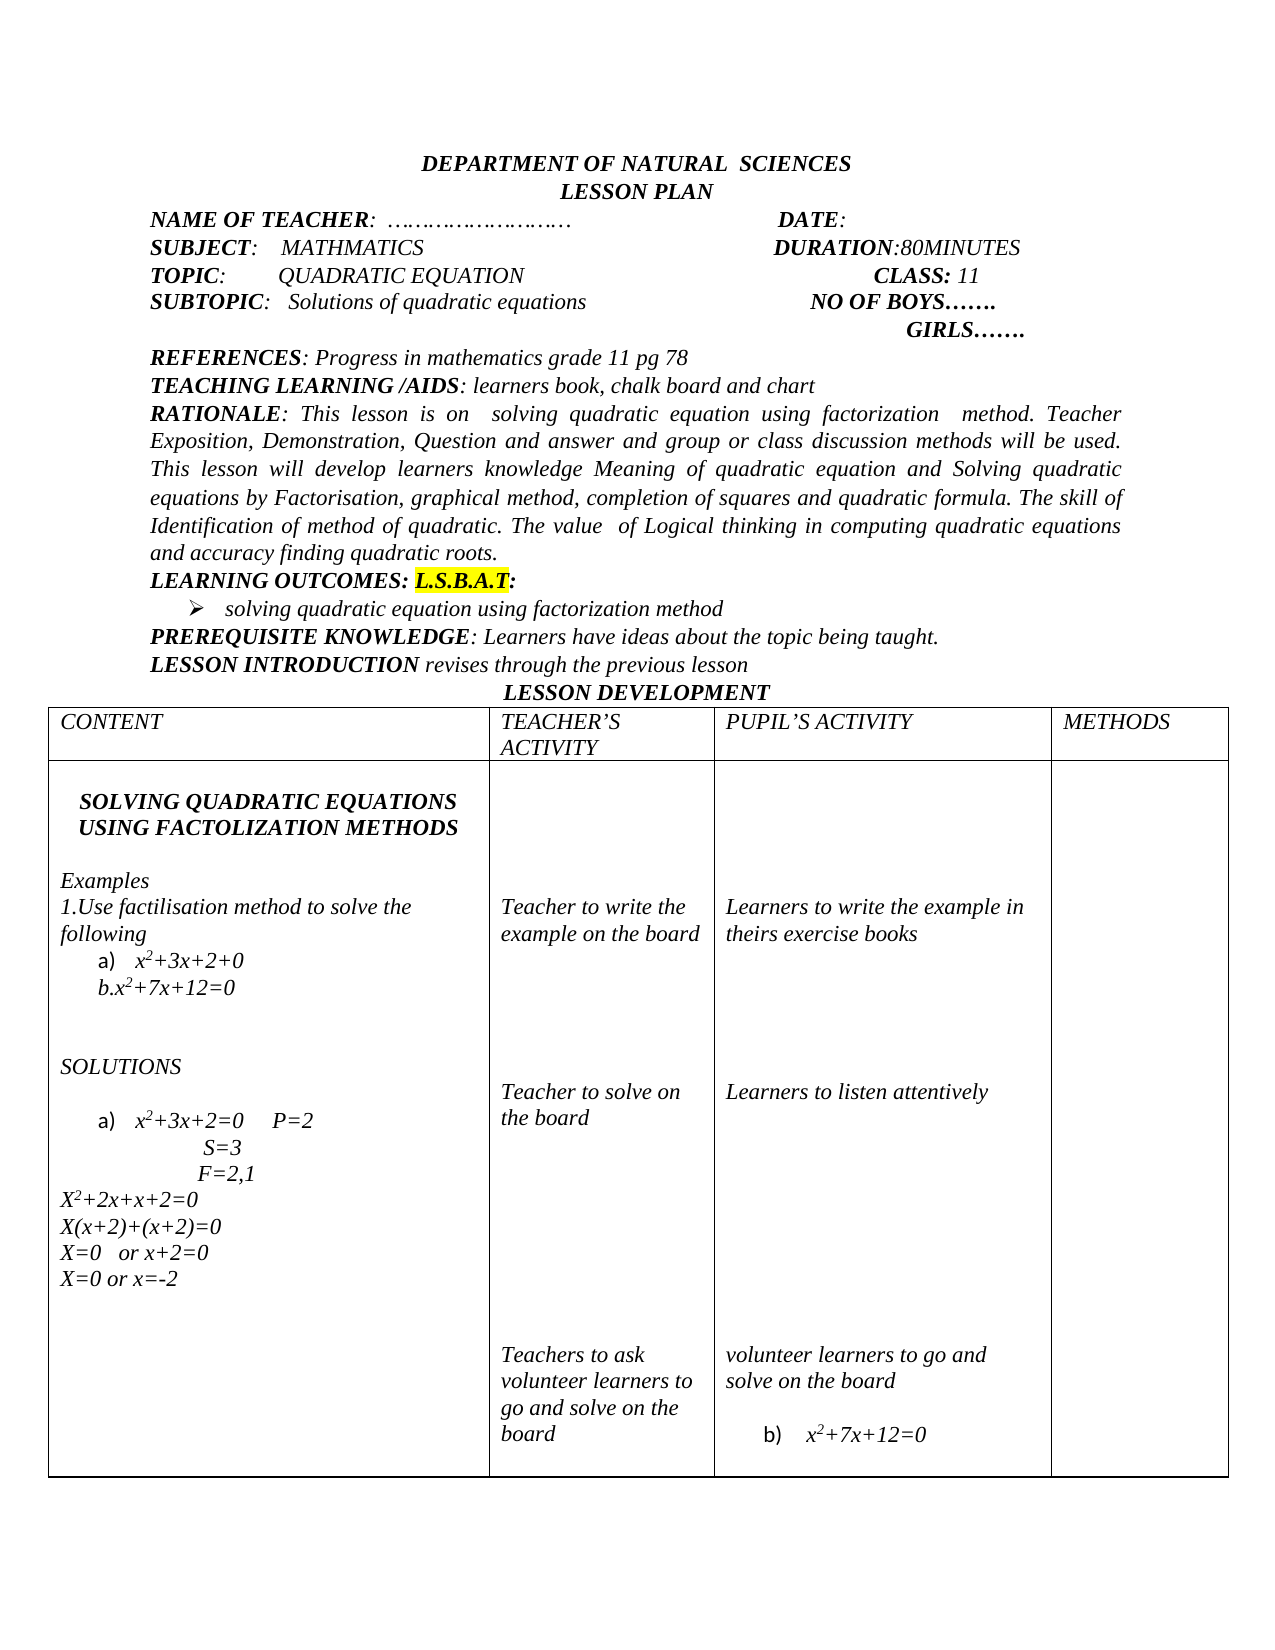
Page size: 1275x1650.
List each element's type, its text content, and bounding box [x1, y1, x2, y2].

text TOPIC: QUADRATIC EQUATION CLASS: 11 [150, 262, 1125, 288]
table_header TEACHER’S ACTIVITY [490, 708, 714, 760]
table_cell Teacher to write the example on the board Teacher to solve on the board Teachers to ask volunteer learners to go and solve on the board [490, 761, 714, 1476]
table_cell Learners to write the example in theirs exercise books Learners to listen attentively volunteer learners to go and solve on the board x2+7x+12=0 p=12 s=7 f= 4,3 x2+4x+3x=12=0 (x2+4x)+(3x+12) X(x+4) +3(x+4)=0 (x+3)(x+4)=0 X+3=0 or x+4=0 X=-3 or x=-4 Learners to write in their exercise EXPECTED ANSWER X=-4 OR X= -6 X= -5 OR X=5½ M=6 OR M= -5 [715, 761, 1051, 1476]
text DEPARTMENT OF NATURAL SCIENCES [150, 150, 1125, 176]
text GIRLS……. [150, 316, 1125, 342]
table_cell [1052, 761, 1228, 1476]
text LESSON PLAN [150, 178, 1125, 204]
text LESSON INTRODUCTION revises through the previous lesson [150, 651, 1125, 677]
text PREREQUISITE KNOWLEDGE: Learners have ideas about the topic being taught. [150, 623, 1125, 649]
table_header METHODS [1052, 708, 1228, 760]
text REFERENCES: Progress in mathematics grade 11 pg 78 [150, 344, 1125, 370]
text SUBTOPIC: Solutions of quadratic equations NO OF BOYS……. [150, 288, 1125, 314]
text LESSON DEVELOPMENT [150, 679, 1125, 705]
text TEACHING LEARNING /AIDS: learners book, chalk board and chart [150, 372, 1125, 398]
table_header PUPIL’S ACTIVITY [715, 708, 1051, 760]
table_cell SOLVING QUADRATIC EQUATIONS USING FACTOLIZATION METHODS Examples 1.Use factilisation method to solve the following x2+3x+2+0 b.x2+7x+12=0 SOLUTIONS x2+3x+2=0 P=2 S=3 F=2,1 X2+2x+x+2=0 X(x+2)+(x+2)=0 X=0 or x+2=0 X=0 or x=-2 [49, 761, 489, 1476]
table_header CONTENT [49, 708, 489, 760]
text SUBJECT: MATHMATICS DURATION:80MINUTES [150, 234, 1125, 260]
text LEARNING OUTCOMES: L.S.B.A.T: [150, 567, 1125, 593]
text NAME OF TEACHER: ……………………… DATE: [150, 206, 1125, 232]
text RATIONALE: This lesson is on solving quadratic equation using factorization method. Teacher Exposition, Demonstration, Question and answer and group or class discussion methods will be used. This lesson will develop learners knowledge Meaning of quadratic equation and Solving quadratic equations by Factorisation, graphical method, completion of squares and quadratic formula. The skill of Identification of method of quadratic. The value of Logical thinking in computing quadratic equations and accuracy finding quadratic roots. [150, 400, 1125, 566]
list solving quadratic equation using factorization method [187, 595, 1125, 621]
